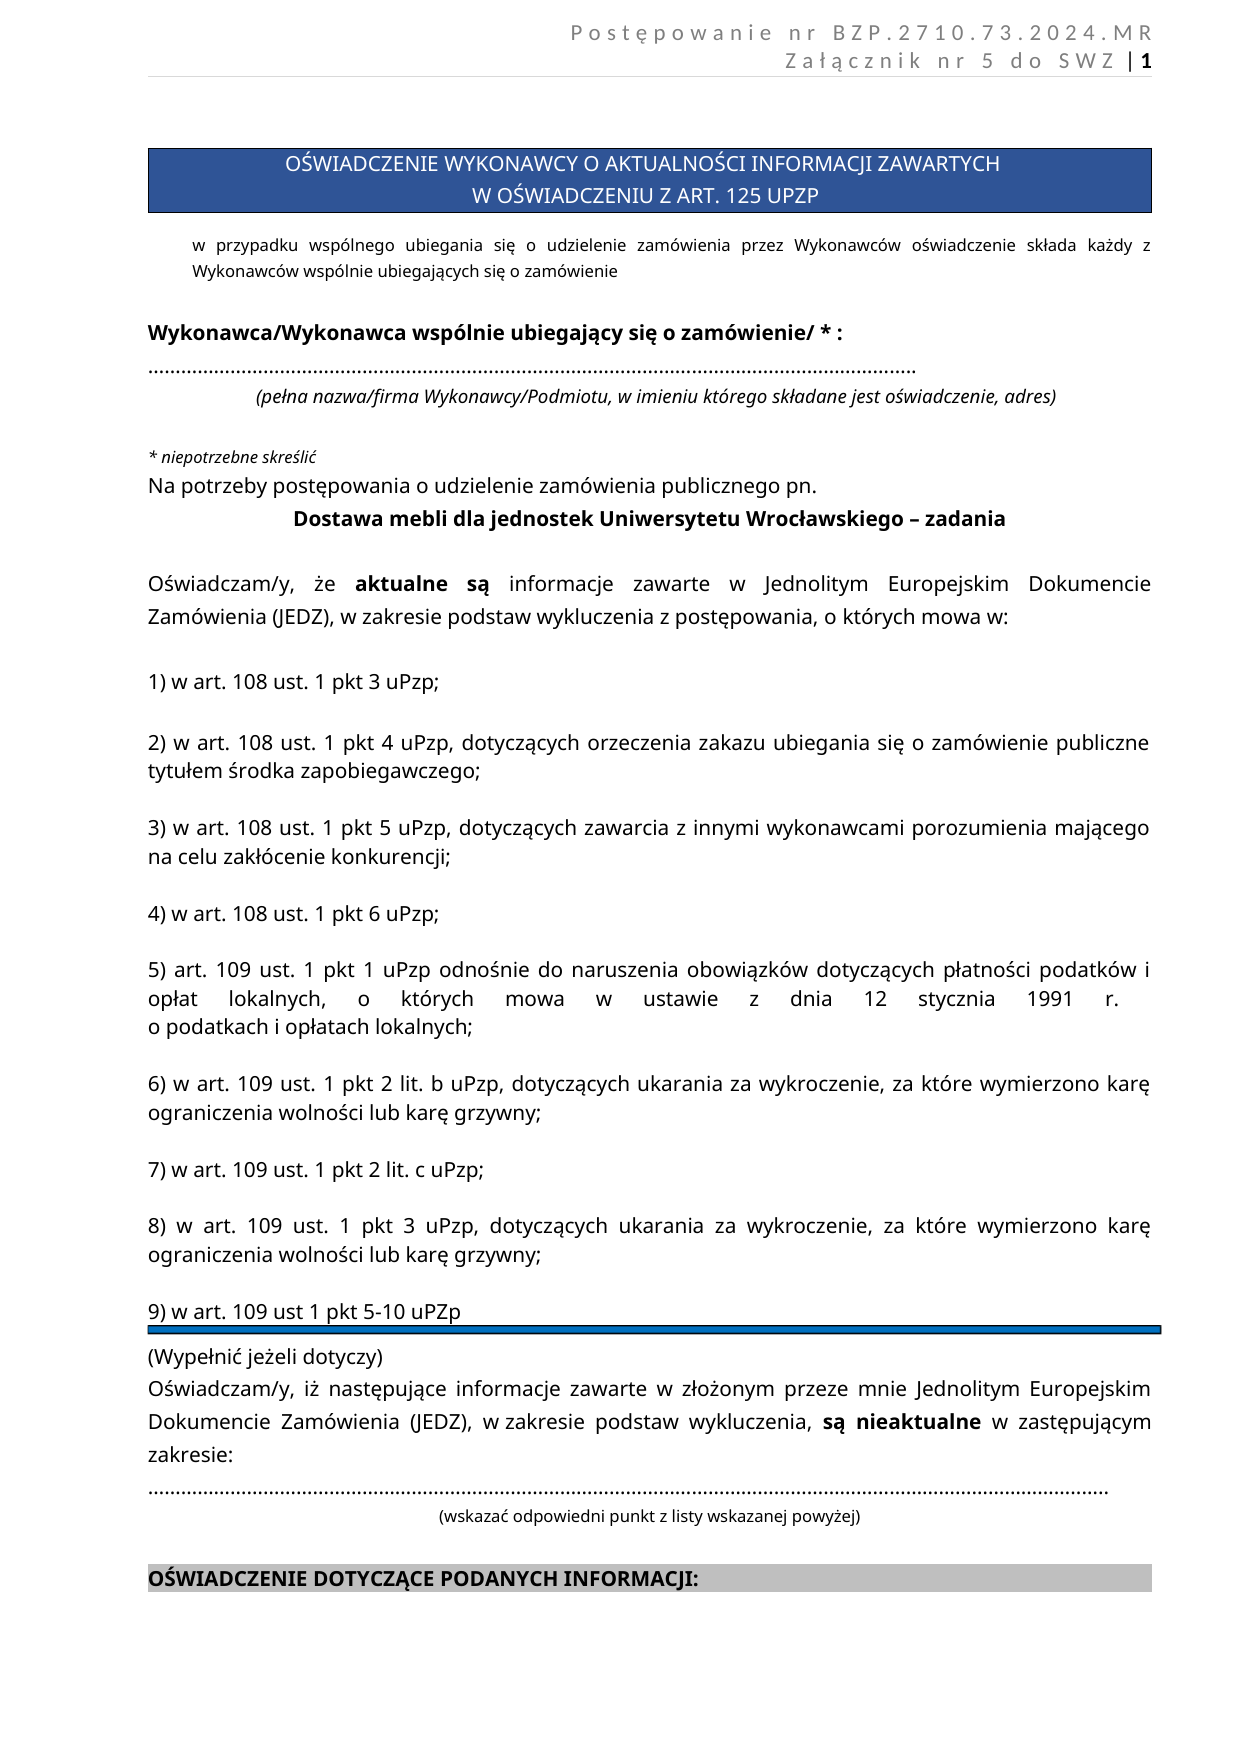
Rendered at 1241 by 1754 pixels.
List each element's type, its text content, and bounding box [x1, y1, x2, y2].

text ………………………………………………………………………………………………………………………….. [148, 351, 1152, 379]
list OŚWIADCZENIE WYKONAWCY O AKTUALNOŚCI INFORMACJI ZAWARTYCH W OŚWIADCZENIU Z ART. 125 UPZP [149, 149, 1151, 212]
text Wykonawca/Wykonawca wspólnie ubiegający się o zamówienie/ * : [148, 318, 1152, 347]
list w przypadku wspólnego ubiegania się o udzielenie zamówienia przez Wykonawców oświadczenie składa każdy z Wykonawców wspólnie ubiegających się o zamówienie [192, 234, 1152, 282]
text 9) w art. 109 ust 1 pkt 5-10 uPZp [148, 1297, 1152, 1325]
text Na potrzeby postępowania o udzielenie zamówienia publicznego pn. [148, 471, 1152, 500]
text Dostawa mebli dla jednostek Uniwersytetu Wrocławskiego – zadania [148, 504, 1152, 532]
text OŚWIADCZENIE DOTYCZĄCE PODANYCH INFORMACJI: [148, 1564, 1152, 1592]
text 2) w art. 108 ust. 1 pkt 4 uPzp, dotyczących orzeczenia zakazu ubiegania się o zamówienie publiczne tytułem środka zapobiegawczego; [148, 728, 1152, 785]
text Oświadczam/y, iż następujące informacje zawarte w złożonym przeze mnie Jednolitym Europejskim Dokumencie Zamówienia (JEDZ), w zakresie podstaw wykluczenia, są nieaktualne w zastępującym zakresie: [148, 1374, 1152, 1468]
text 7) w art. 109 ust. 1 pkt 2 lit. c uPzp; [148, 1155, 1152, 1183]
text (wskazać odpowiedni punkt z listy wskazanej powyżej) [148, 1505, 1152, 1528]
text ……………………………………………………………………………………………………………………………………………………..….. [148, 1472, 1152, 1501]
text 8) w art. 109 ust. 1 pkt 3 uPzp, dotyczących ukarania za wykroczenie, za które wymierzono karę ograniczenia wolności lub karę grzywny; [148, 1212, 1152, 1268]
text Oświadczam/y, że aktualne są informacje zawarte w Jednolitym Europejskim Dokumencie Zamówienia (JEDZ), w zakresie podstaw wykluczenia z postępowania, o których mowa w: [148, 569, 1152, 630]
text (Wypełnić jeżeli dotyczy) [148, 1342, 1152, 1370]
text 1) w art. 108 ust. 1 pkt 3 uPzp; [148, 667, 1152, 696]
text 6) w art. 109 ust. 1 pkt 2 lit. b uPzp, dotyczących ukarania za wykroczenie, za które wymierzono karę ograniczenia wolności lub karę grzywny; [148, 1069, 1152, 1126]
text 5) art. 109 ust. 1 pkt 1 uPzp odnośnie do naruszenia obowiązków dotyczących płatności podatków i opłat lokalnych, o których mowa w ustawie z dnia 12 stycznia 1991 r. o podatkach i opłatach lokalnych; [148, 956, 1152, 1041]
text 3) w art. 108 ust. 1 pkt 5 uPzp, dotyczących zawarcia z innymi wykonawcami porozumienia mającego na celu zakłócenie konkurencji; [148, 813, 1152, 870]
text 4) w art. 108 ust. 1 pkt 6 uPzp; [148, 899, 1152, 927]
text (pełna nazwa/firma Wykonawcy/Podmiotu, w imieniu którego składane jest oświadczenie, adres) [148, 383, 1167, 409]
text * niepotrzebne skreślić [148, 445, 1167, 468]
